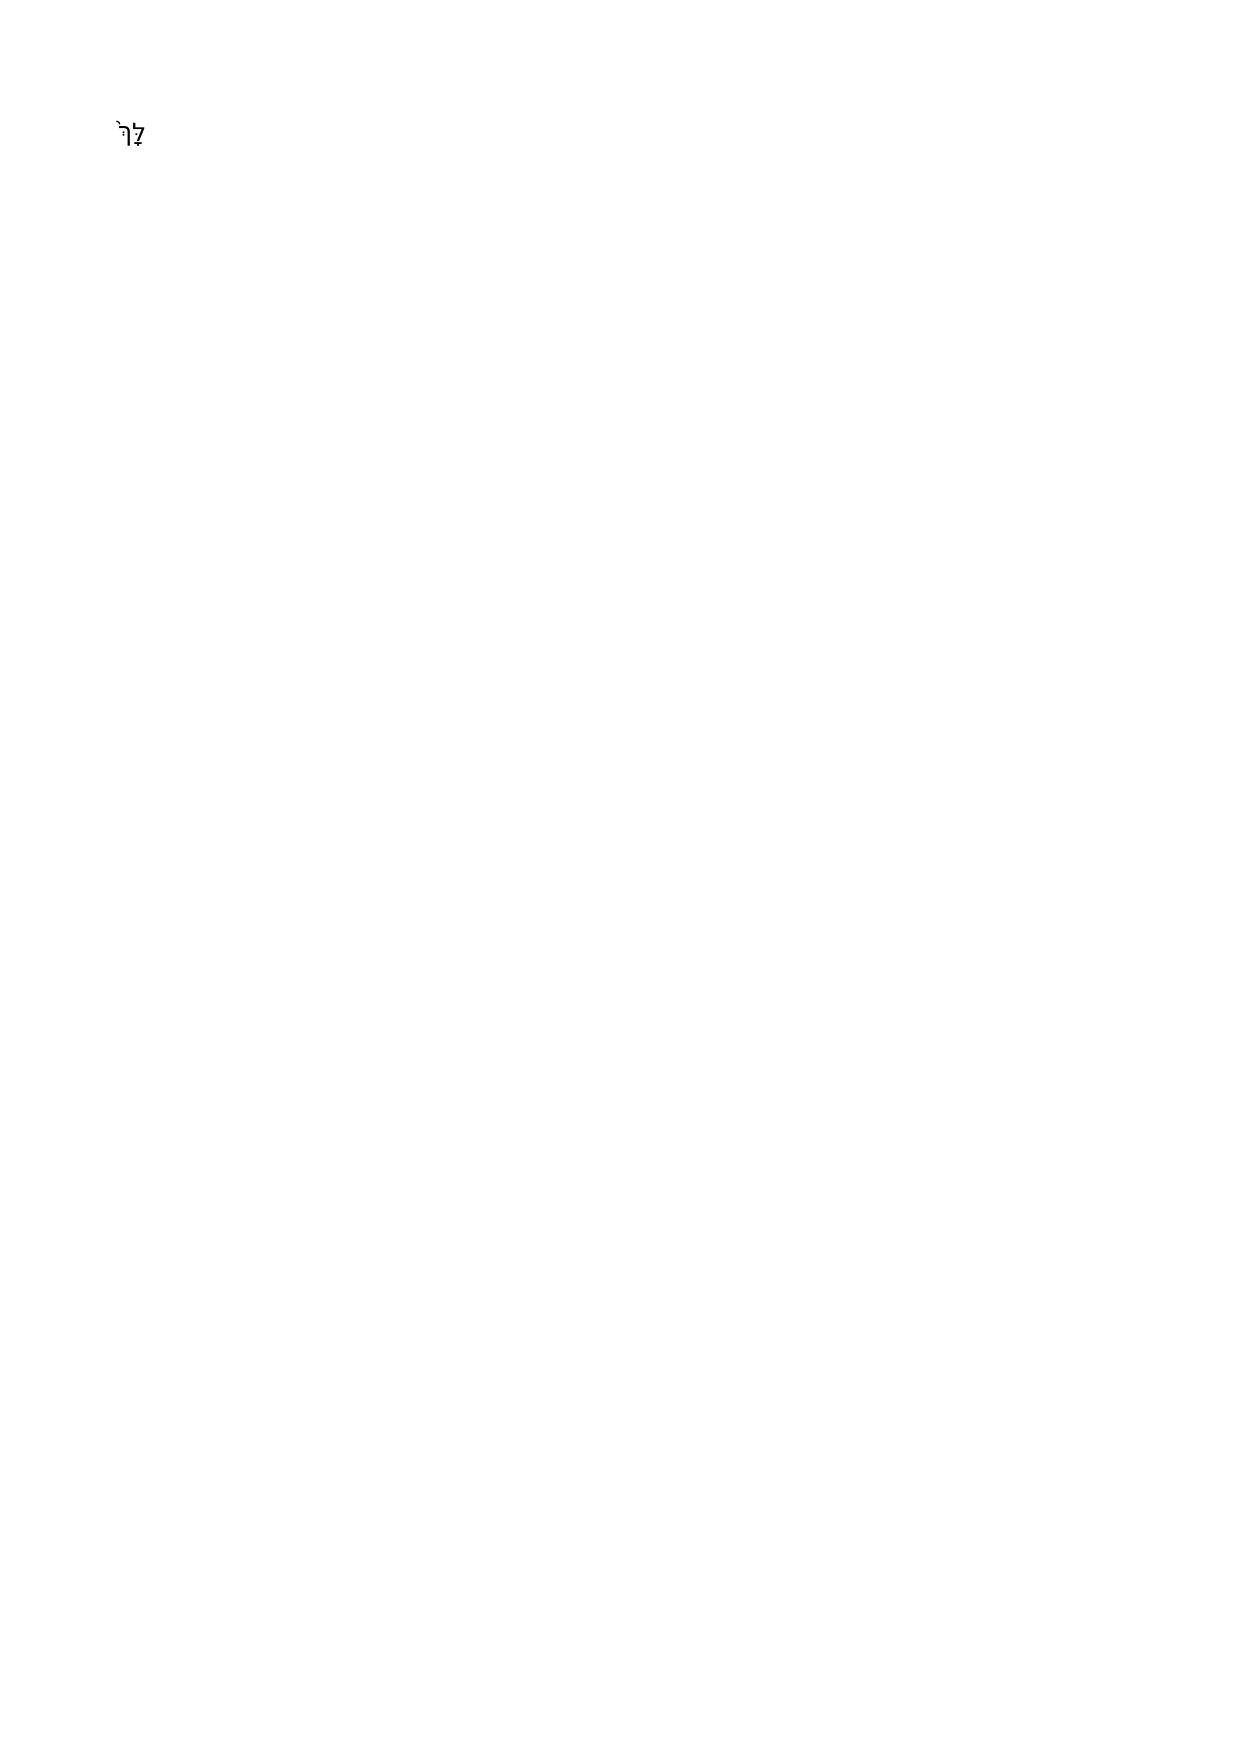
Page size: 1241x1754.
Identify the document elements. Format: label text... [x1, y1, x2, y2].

text לָּךְ֙ [118, 118, 1122, 147]
